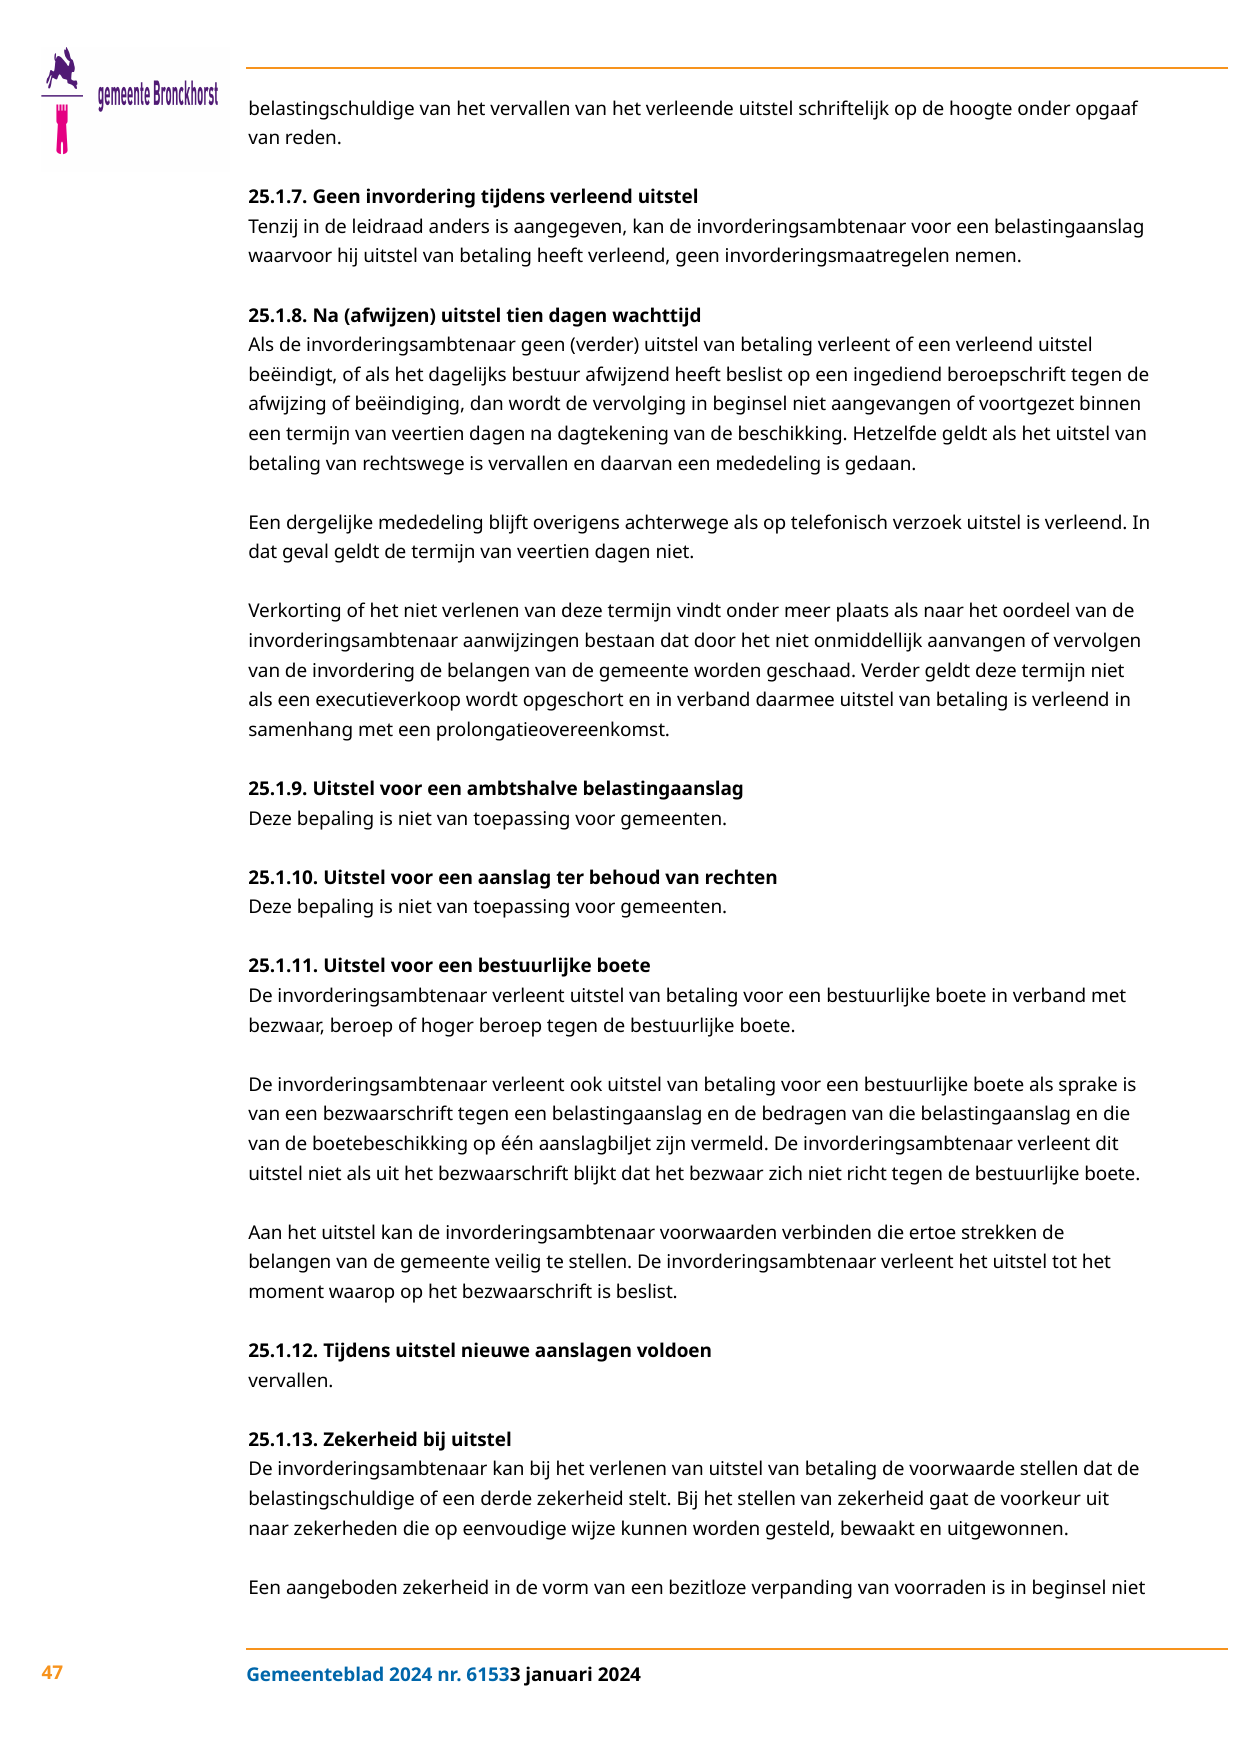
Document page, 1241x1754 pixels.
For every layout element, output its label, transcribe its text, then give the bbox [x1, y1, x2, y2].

text 25.1.12. Tijdens uitstel nieuwe aanslagen voldoen [248, 1337, 1152, 1363]
text 25.1.13. Zekerheid bij uitstel [248, 1426, 1152, 1452]
text Een aangeboden zekerheid in de vorm van een bezitloze verpanding van voorraden is in beginsel niet [248, 1574, 1152, 1600]
text 25.1.7. Geen invordering tijdens verleend uitstel [248, 183, 1152, 209]
picture [41, 47, 231, 172]
text Deze bepaling is niet van toepassing voor gemeenten. [248, 805, 1152, 831]
text 25.1.11. Uitstel voor een bestuurlijke boete [248, 953, 1152, 978]
text 25.1.10. Uitstel voor een aanslag ter behoud van rechten [248, 864, 1152, 890]
text Als de invorderingsambtenaar geen (verder) uitstel van betaling verleent of een verleend uitstel beëindigt, of als het dagelijks bestuur afwijzend heeft beslist op een ingediend beroepschrift tegen de afwijzing of beëindiging, dan wordt de vervolging in beginsel niet aangevangen of voortgezet binnen een termijn van veertien dagen na dagtekening van de beschikking. Hetzelfde geldt als het uitstel van betaling van rechtswege is vervallen en daarvan een mededeling is gedaan. [248, 331, 1152, 476]
text vervallen. [248, 1367, 1152, 1393]
text De invorderingsambtenaar verleent ook uitstel van betaling voor een bestuurlijke boete als sprake is van een bezwaarschrift tegen een belastingaanslag en de bedragen van die belastingaanslag en die van de boetebeschikking op één aanslagbiljet zijn vermeld. De invorderingsambtenaar verleent dit uitstel niet als uit het bezwaarschrift blijkt dat het bezwaar zich niet richt tegen de bestuurlijke boete. [248, 1071, 1152, 1186]
text Aan het uitstel kan de invorderingsambtenaar voorwaarden verbinden die ertoe strekken de belangen van de gemeente veilig te stellen. De invorderingsambtenaar verleent het uitstel tot het moment waarop op het bezwaarschrift is beslist. [248, 1219, 1152, 1304]
text Verkorting of het niet verlenen van deze termijn vindt onder meer plaats als naar het oordeel van de invorderingsambtenaar aanwijzingen bestaan dat door het niet onmiddellijk aanvangen of vervolgen van de invordering de belangen van de gemeente worden geschaad. Verder geldt deze termijn niet als een executieverkoop wordt opgeschort en in verband daarmee uitstel van betaling is verleend in samenhang met een prolongatieovereenkomst. [248, 598, 1152, 742]
text Tenzij in de leidraad anders is aangegeven, kan de invorderingsambtenaar voor een belastingaanslag waarvoor hij uitstel van betaling heeft verleend, geen invorderingsmaatregelen nemen. [248, 213, 1152, 268]
text De invorderingsambtenaar verleent uitstel van betaling voor een bestuurlijke boete in verband met bezwaar, beroep of hoger beroep tegen de bestuurlijke boete. [248, 982, 1152, 1038]
text 25.1.9. Uitstel voor een ambtshalve belastingaanslag [248, 775, 1152, 801]
text De invorderingsambtenaar kan bij het verlenen van uitstel van betaling de voorwaarde stellen dat de belastingschuldige of een derde zekerheid stelt. Bij het stellen van zekerheid gaat de voorkeur uit naar zekerheden die op eenvoudige wijze kunnen worden gesteld, bewaakt en uitgewonnen. [248, 1456, 1152, 1541]
text belastingschuldige van het vervallen van het verleende uitstel schriftelijk op de hoogte onder opgaaf van reden. [248, 95, 1152, 150]
text Een dergelijke mededeling blijft overigens achterwege als op telefonisch verzoek uitstel is verleend. In dat geval geldt de termijn van veertien dagen niet. [248, 509, 1152, 564]
text 25.1.8. Na (afwijzen) uitstel tien dagen wachttijd [248, 302, 1152, 328]
text Deze bepaling is niet van toepassing voor gemeenten. [248, 893, 1152, 919]
